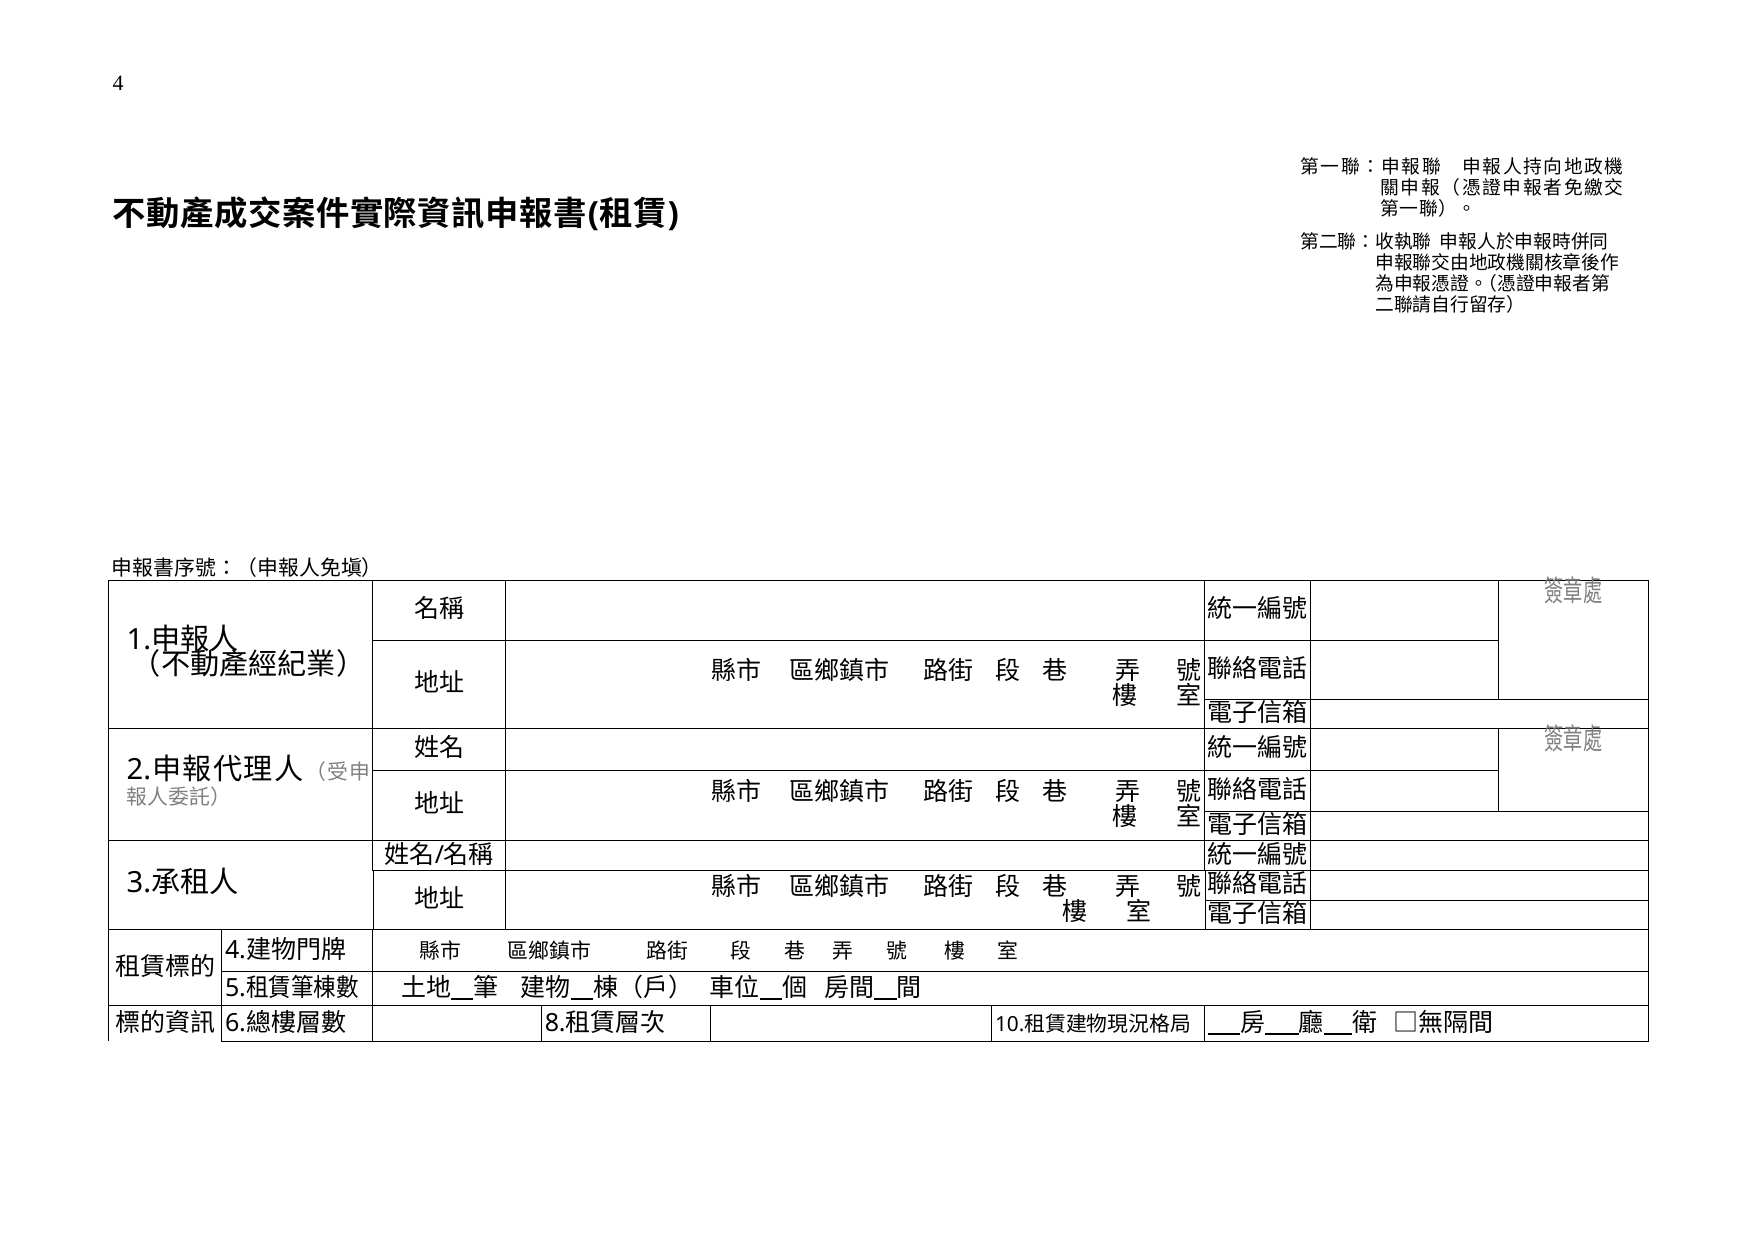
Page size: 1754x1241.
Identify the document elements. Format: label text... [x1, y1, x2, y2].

table_cell 地址 [374, 871, 505, 929]
table_cell [1311, 641, 1498, 698]
table_cell 10.租賃建物現況格局 [992, 1006, 1204, 1041]
table_cell [1311, 771, 1498, 811]
table_cell 統一編號 [1205, 729, 1310, 769]
table_cell [1311, 901, 1648, 929]
table_cell 姓名/名稱 [373, 841, 505, 870]
table_header [759, 555, 1648, 580]
table_cell [1311, 841, 1648, 870]
table_cell [506, 841, 1204, 870]
table_cell [1311, 729, 1498, 769]
table_cell 電子信箱 [1205, 700, 1310, 728]
table_cell [1311, 812, 1648, 840]
table_cell 土地 筆 建物 棟（戶） 車位 個 房間 間 [373, 972, 1648, 1005]
table_cell 統一編號 [1205, 841, 1310, 870]
table_cell 電子信箱 [1206, 901, 1310, 929]
table_cell 聯絡電話 [1206, 871, 1310, 899]
table_cell 1.申報人 （不動產經紀業） [109, 581, 372, 728]
table_cell 地址 [373, 771, 505, 840]
table_cell 統一編號 [1205, 581, 1310, 639]
table_cell [711, 1006, 991, 1041]
table_cell [506, 581, 1204, 639]
table_cell 縣市 區鄉鎮市 路街 段 巷 弄 號 樓 室 [506, 641, 1204, 728]
table_cell 2.申報代理人（受申報人委託） [109, 729, 372, 840]
table_cell 電子信箱 [1205, 812, 1310, 840]
table_cell 名稱 [373, 581, 505, 639]
table_cell [1311, 700, 1648, 728]
table_cell [373, 1006, 541, 1041]
table_cell 姓名 [373, 729, 505, 769]
table_cell 地址 [373, 641, 505, 728]
table_cell 縣市 區鄉鎮市 路街 段 巷 弄 號 樓 室 [373, 930, 1648, 971]
table_cell 聯絡電話 [1205, 771, 1310, 811]
table_cell 聯絡電話 [1205, 641, 1310, 698]
table_cell 標的資訊 [109, 1006, 221, 1041]
table_cell 8.租賃層次 [542, 1006, 710, 1041]
table_cell 6.總樓層數 [222, 1006, 372, 1041]
table_cell 租賃標的 [109, 930, 221, 1005]
table_header 申報書序號：（申報人免塡） [109, 555, 758, 580]
table_cell [506, 729, 1204, 769]
text 第二聯：收執聯 申報人於申報時併同申報聯交由地政機關核章後作為申報憑證。（憑證申報者第二聯請自行留存） [1300, 232, 1624, 316]
text 第一聯：申報聯 申報人持向地政機關申報（憑證申報者免繳交第一聯）。 [1300, 157, 1624, 220]
table_cell [1311, 581, 1498, 639]
table_cell 5.租賃筆棟數 [222, 972, 372, 1005]
table_cell 簽章處 [1499, 581, 1648, 698]
table_cell 3.承租人 [109, 841, 373, 929]
table_cell [1311, 871, 1648, 899]
text 不動產成交案件實際資訊申報書(租賃) [112, 149, 1642, 324]
table_cell 房 廳 衛 □無隔間 [1205, 1006, 1648, 1041]
table_cell 4.建物門牌 [222, 930, 372, 971]
table_cell 縣市 區鄉鎮市 路街 段 巷 弄 號 樓 室 [506, 871, 1205, 929]
table_cell 簽章處 [1499, 729, 1648, 811]
table_cell 縣市 區鄉鎮市 路街 段 巷 弄 號 樓 室 [506, 771, 1204, 840]
